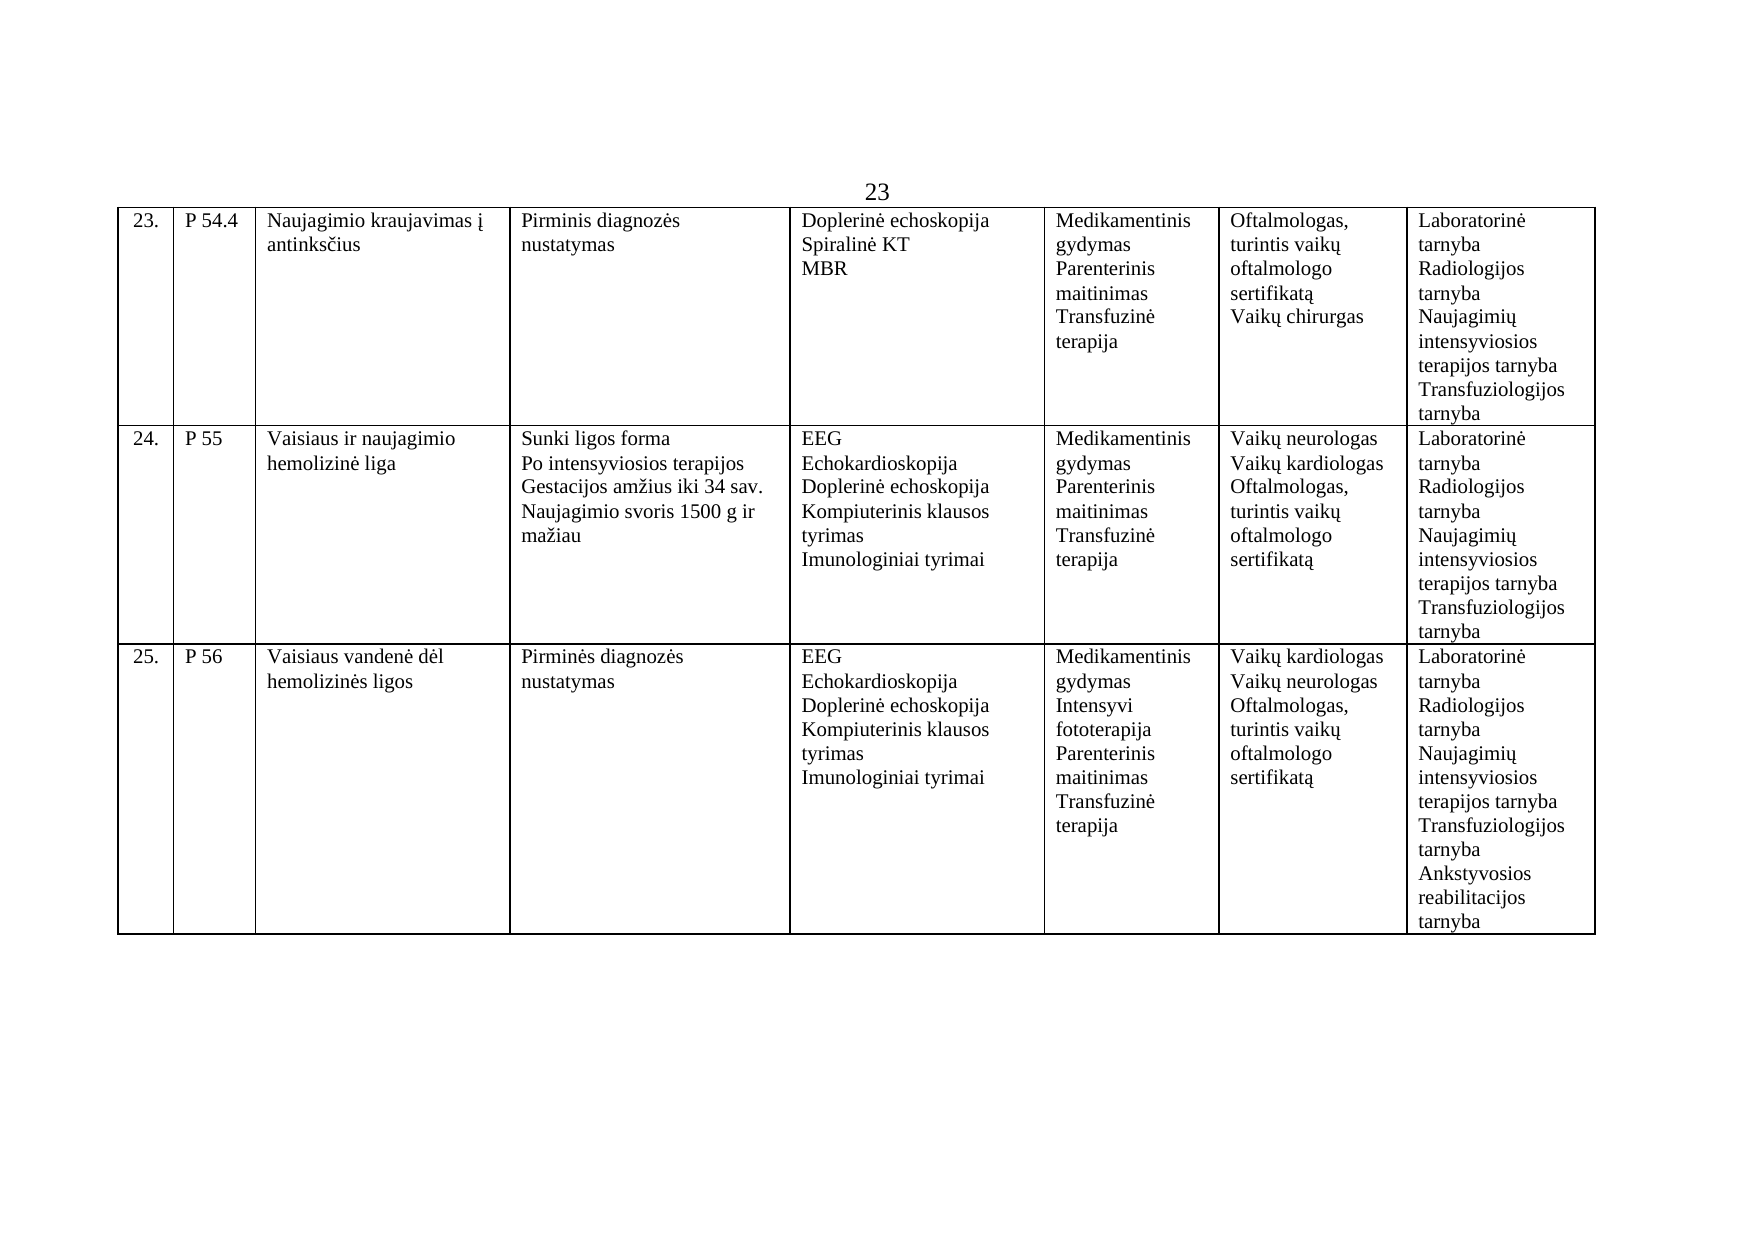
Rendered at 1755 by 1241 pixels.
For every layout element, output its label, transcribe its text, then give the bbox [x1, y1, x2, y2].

table_cell Medikamentinis gydymas Parenterinis maitinimas Transfuzinė terapija [1045, 208, 1218, 425]
table_cell Laboratorinė tarnyba Radiologijos tarnyba Naujagimių intensyviosios terapijos tarnyba Transfuziologijos tarnyba [1408, 208, 1594, 425]
table_cell P 56 [174, 645, 255, 933]
table_cell Laboratorinė tarnyba Radiologijos tarnyba Naujagimių intensyviosios terapijos tarnyba Transfuziologijos tarnyba [1408, 426, 1594, 643]
table_cell Oftalmologas, turintis vaikų oftalmologo sertifikatą Vaikų chirurgas [1220, 208, 1406, 425]
table_cell 23. [119, 208, 173, 425]
table_cell Pirminis diagnozės nustatymas [511, 208, 789, 425]
table_cell Vaisiaus vandenė dėl hemolizinės ligos [256, 645, 509, 933]
table_cell 25. [119, 645, 173, 933]
table_cell Sunki ligos forma Po intensyviosios terapijos Gestacijos amžius iki 34 sav. Naujagimio svoris 1500 g ir mažiau [511, 426, 789, 643]
table_cell Pirminės diagnozės nustatymas [511, 645, 789, 933]
table_cell Doplerinė echoskopija Spiralinė KT MBR [791, 208, 1044, 425]
table_cell P 55 [174, 426, 255, 643]
table_cell Medikamentinis gydymas Intensyvi fototerapija Parenterinis maitinimas Transfuzinė terapija [1045, 645, 1218, 933]
table_cell Medikamentinis gydymas Parenterinis maitinimas Transfuzinė terapija [1045, 426, 1218, 643]
table_cell Vaisiaus ir naujagimio hemolizinė liga [256, 426, 509, 643]
table_cell Vaikų neurologas Vaikų kardiologas Oftalmologas, turintis vaikų oftalmologo sertifikatą [1220, 426, 1406, 643]
table_cell Laboratorinė tarnyba Radiologijos tarnyba Naujagimių intensyviosios terapijos tarnyba Transfuziologijos tarnyba Ankstyvosios reabilitacijos tarnyba [1408, 645, 1594, 933]
table_cell Vaikų kardiologas Vaikų neurologas Oftalmologas, turintis vaikų oftalmologo sertifikatą [1220, 645, 1406, 933]
table_cell P 54.4 [174, 208, 255, 425]
table_cell Naujagimio kraujavimas į antinksčius [256, 208, 509, 425]
table_cell 24. [119, 426, 173, 643]
table_cell EEG Echokardioskopija Doplerinė echoskopija Kompiuterinis klausos tyrimas Imunologiniai tyrimai [791, 426, 1044, 643]
table_cell EEG Echokardioskopija Doplerinė echoskopija Kompiuterinis klausos tyrimas Imunologiniai tyrimai [791, 645, 1044, 933]
